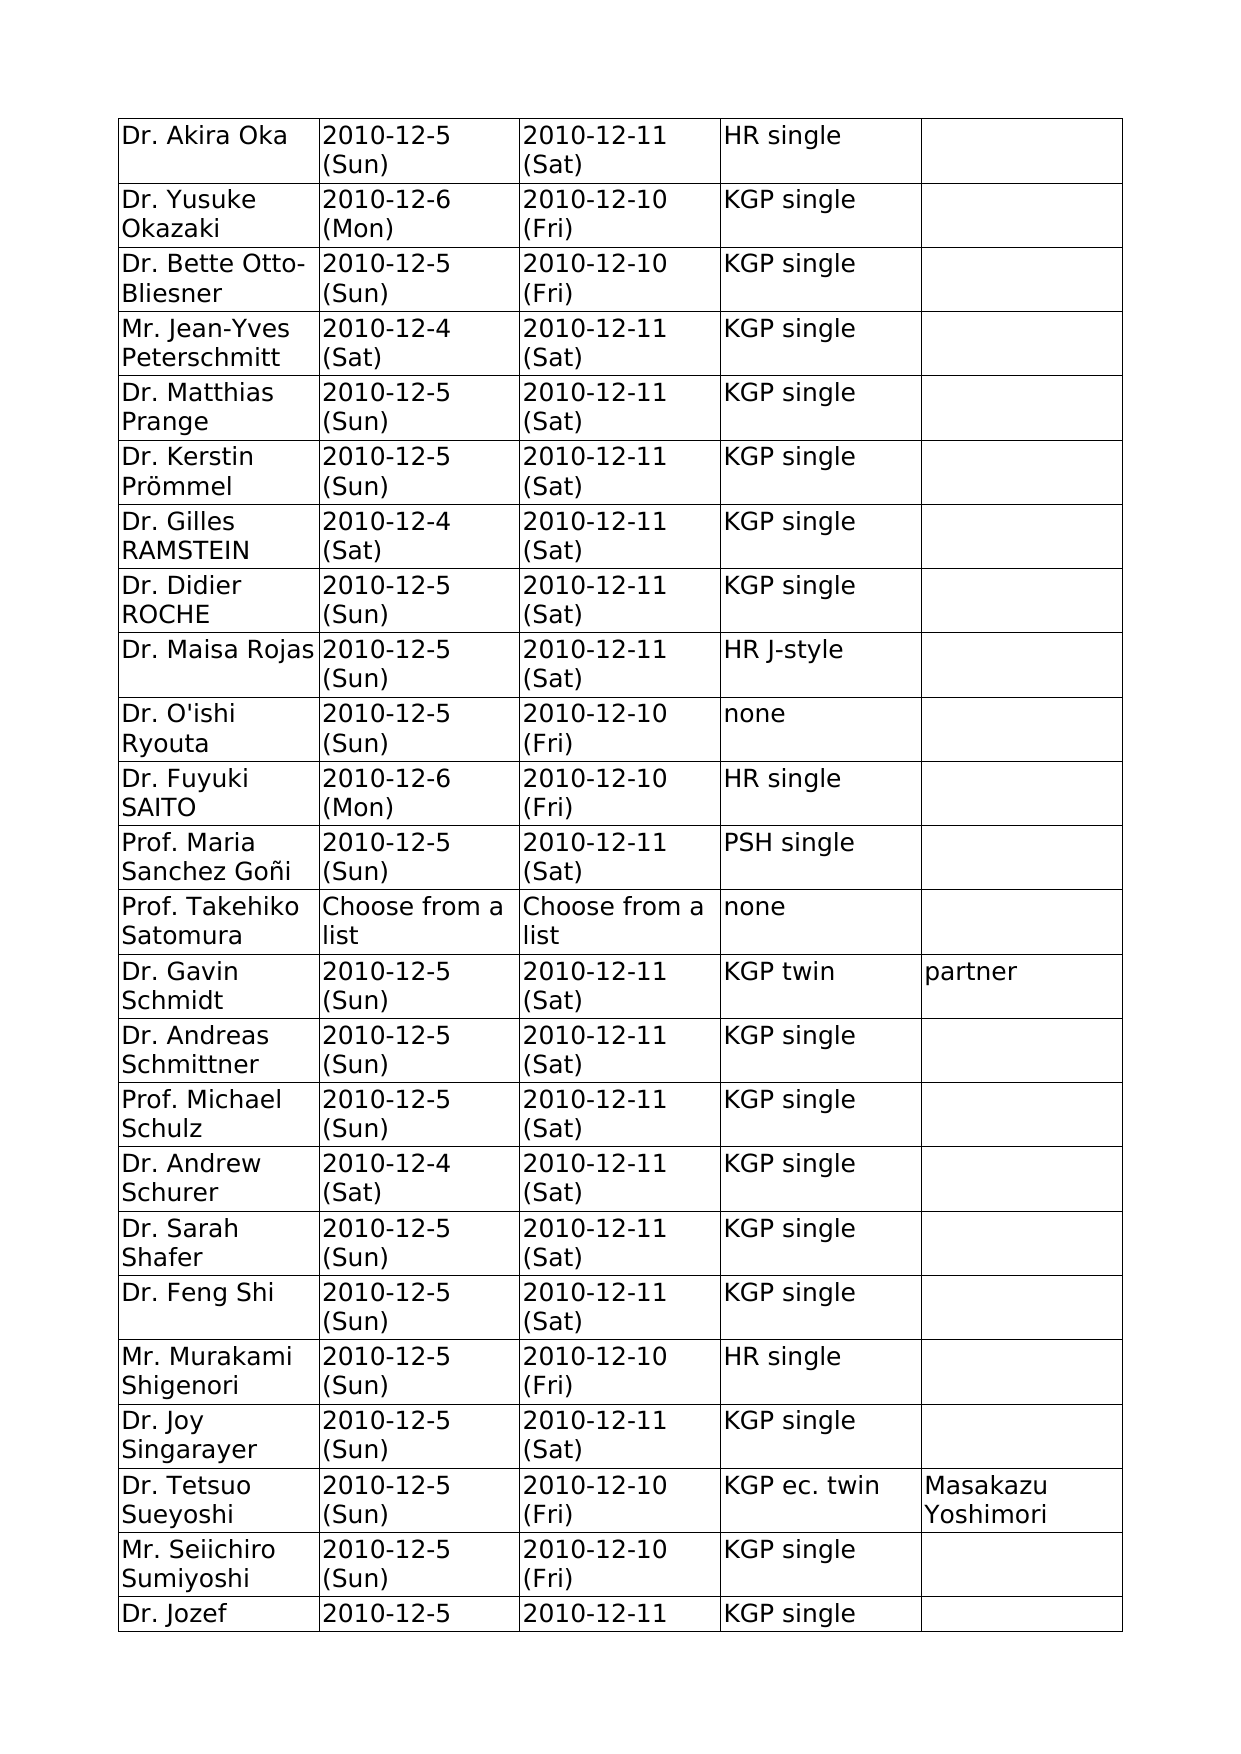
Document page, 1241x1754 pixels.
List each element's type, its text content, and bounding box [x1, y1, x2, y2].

table_cell [922, 1405, 1122, 1468]
table_cell 2010-12-11 (Sat) [520, 119, 720, 182]
table_cell [922, 569, 1122, 632]
table_cell KGP single [721, 376, 921, 439]
table_cell 2010-12-5 (Sun) [320, 119, 519, 182]
table_cell [922, 1083, 1122, 1146]
table_cell [922, 826, 1122, 889]
table_cell 2010-12-11 (Sat) [520, 312, 720, 375]
table_cell 2010-12-5 (Sun) [320, 1405, 519, 1468]
table_cell [922, 248, 1122, 311]
table_cell 2010-12-5 (Sun) [320, 1083, 519, 1146]
table_cell HR J-style [721, 633, 921, 697]
table_cell 2010-12-5 (Sun) [320, 1469, 519, 1532]
table_cell KGP single [721, 248, 921, 311]
table_cell 2010-12-10 (Fri) [520, 184, 720, 247]
table_cell [922, 1147, 1122, 1211]
table_cell 2010-12-10 (Fri) [520, 698, 720, 761]
table_cell 2010-12-10 (Fri) [520, 762, 720, 825]
table_cell 2010-12-11 (Sat) [520, 955, 720, 1018]
table_cell Prof. Takehiko Satomura [119, 890, 319, 954]
table_cell Prof. Maria Sanchez Goñi [119, 826, 319, 889]
table_cell [922, 1533, 1122, 1596]
table_cell KGP single [721, 1212, 921, 1275]
table_cell Dr. Gavin Schmidt [119, 955, 319, 1018]
table_cell 2010-12-5 (Sun) [320, 633, 519, 697]
table_cell 2010-12-10 (Fri) [520, 1469, 720, 1532]
table_cell 2010-12-10 (Fri) [520, 1533, 720, 1596]
table_cell partner [922, 955, 1122, 1018]
table_cell none [721, 698, 921, 761]
table_cell 2010-12-11 (Sat) [520, 1147, 720, 1211]
table_cell 2010-12-5 (Sun) [320, 1019, 519, 1082]
table_cell KGP single [721, 1597, 921, 1631]
table_cell Choose from a list [520, 890, 720, 954]
table_cell 2010-12-10 (Fri) [520, 248, 720, 311]
table_cell KGP single [721, 312, 921, 375]
table_cell 2010-12-5 (Sun) [320, 1533, 519, 1596]
table_cell KGP twin [721, 955, 921, 1018]
table_cell Dr. Andrew Schurer [119, 1147, 319, 1211]
table_cell 2010-12-4 (Sat) [320, 505, 519, 568]
table_cell Dr. Feng Shi [119, 1276, 319, 1339]
table_cell Dr. Yusuke Okazaki [119, 184, 319, 247]
table_cell Masakazu Yoshimori [922, 1469, 1122, 1532]
table_cell KGP single [721, 1533, 921, 1596]
table_cell PSH single [721, 826, 921, 889]
table_cell 2010-12-11 (Sat) [520, 1019, 720, 1082]
table_cell Dr. Gilles RAMSTEIN [119, 505, 319, 568]
table_cell HR single [721, 762, 921, 825]
table_cell [922, 633, 1122, 697]
table_cell 2010-12-4 (Sat) [320, 1147, 519, 1211]
table_cell 2010-12-5 (Sun) [320, 698, 519, 761]
table_cell 2010-12-6 (Mon) [320, 762, 519, 825]
table_cell [922, 698, 1122, 761]
table_cell 2010-12-11 (Sat) [520, 826, 720, 889]
table_cell Dr. Joy Singarayer [119, 1405, 319, 1468]
table_cell KGP single [721, 1276, 921, 1339]
table_cell 2010-12-5 (Sun) [320, 376, 519, 439]
table_cell 2010-12-5 [320, 1597, 519, 1631]
table_cell [922, 441, 1122, 504]
table_cell Dr. Fuyuki SAITO [119, 762, 319, 825]
table_cell [922, 1276, 1122, 1339]
table_cell 2010-12-11 (Sat) [520, 569, 720, 632]
table_cell 2010-12-5 (Sun) [320, 1340, 519, 1403]
table_cell [922, 505, 1122, 568]
table_cell 2010-12-5 (Sun) [320, 569, 519, 632]
table_cell Dr. Matthias Prange [119, 376, 319, 439]
table_cell Dr. O'ishi Ryouta [119, 698, 319, 761]
table_cell [922, 184, 1122, 247]
table_cell Mr. Jean-Yves Peterschmitt [119, 312, 319, 375]
table_cell 2010-12-11 (Sat) [520, 505, 720, 568]
table_cell [922, 376, 1122, 439]
table_cell [922, 890, 1122, 954]
table_cell KGP ec. twin [721, 1469, 921, 1532]
table_cell KGP single [721, 1019, 921, 1082]
table_cell Dr. Andreas Schmittner [119, 1019, 319, 1082]
table_cell [922, 762, 1122, 825]
table_cell none [721, 890, 921, 954]
table_cell Dr. Kerstin Prömmel [119, 441, 319, 504]
table_cell Dr. Maisa Rojas [119, 633, 319, 697]
table_cell 2010-12-4 (Sat) [320, 312, 519, 375]
table_cell 2010-12-11 [520, 1597, 720, 1631]
table_cell 2010-12-5 (Sun) [320, 441, 519, 504]
table_cell 2010-12-11 (Sat) [520, 376, 720, 439]
table_cell Dr. Sarah Shafer [119, 1212, 319, 1275]
table_cell 2010-12-11 (Sat) [520, 1212, 720, 1275]
table_cell Dr. Akira Oka [119, 119, 319, 182]
table_cell Prof. Michael Schulz [119, 1083, 319, 1146]
table_cell KGP single [721, 184, 921, 247]
table_cell 2010-12-5 (Sun) [320, 1276, 519, 1339]
table_cell Dr. Jozef [119, 1597, 319, 1631]
table_cell [922, 1597, 1122, 1631]
table_cell 2010-12-11 (Sat) [520, 441, 720, 504]
table_cell KGP single [721, 505, 921, 568]
table_cell 2010-12-5 (Sun) [320, 955, 519, 1018]
table_cell 2010-12-11 (Sat) [520, 633, 720, 697]
table_cell KGP single [721, 1083, 921, 1146]
table_cell 2010-12-11 (Sat) [520, 1405, 720, 1468]
table_cell 2010-12-11 (Sat) [520, 1083, 720, 1146]
table_cell [922, 1340, 1122, 1403]
table_cell 2010-12-5 (Sun) [320, 1212, 519, 1275]
table_cell HR single [721, 1340, 921, 1403]
table_cell [922, 312, 1122, 375]
table_cell Choose from a list [320, 890, 519, 954]
table_cell 2010-12-5 (Sun) [320, 248, 519, 311]
table_cell KGP single [721, 569, 921, 632]
table_cell 2010-12-11 (Sat) [520, 1276, 720, 1339]
table_cell 2010-12-6 (Mon) [320, 184, 519, 247]
table_cell Dr. Didier ROCHE [119, 569, 319, 632]
table_cell Dr. Bette Otto-Bliesner [119, 248, 319, 311]
table_cell 2010-12-10 (Fri) [520, 1340, 720, 1403]
table_cell KGP single [721, 441, 921, 504]
table_cell Dr. Tetsuo Sueyoshi [119, 1469, 319, 1532]
table_cell [922, 1212, 1122, 1275]
table_cell [922, 119, 1122, 182]
table_cell KGP single [721, 1405, 921, 1468]
table_cell HR single [721, 119, 921, 182]
table_cell KGP single [721, 1147, 921, 1211]
table_cell 2010-12-5 (Sun) [320, 826, 519, 889]
table_cell Mr. Seiichiro Sumiyoshi [119, 1533, 319, 1596]
table_cell Mr. Murakami Shigenori [119, 1340, 319, 1403]
table_cell [922, 1019, 1122, 1082]
